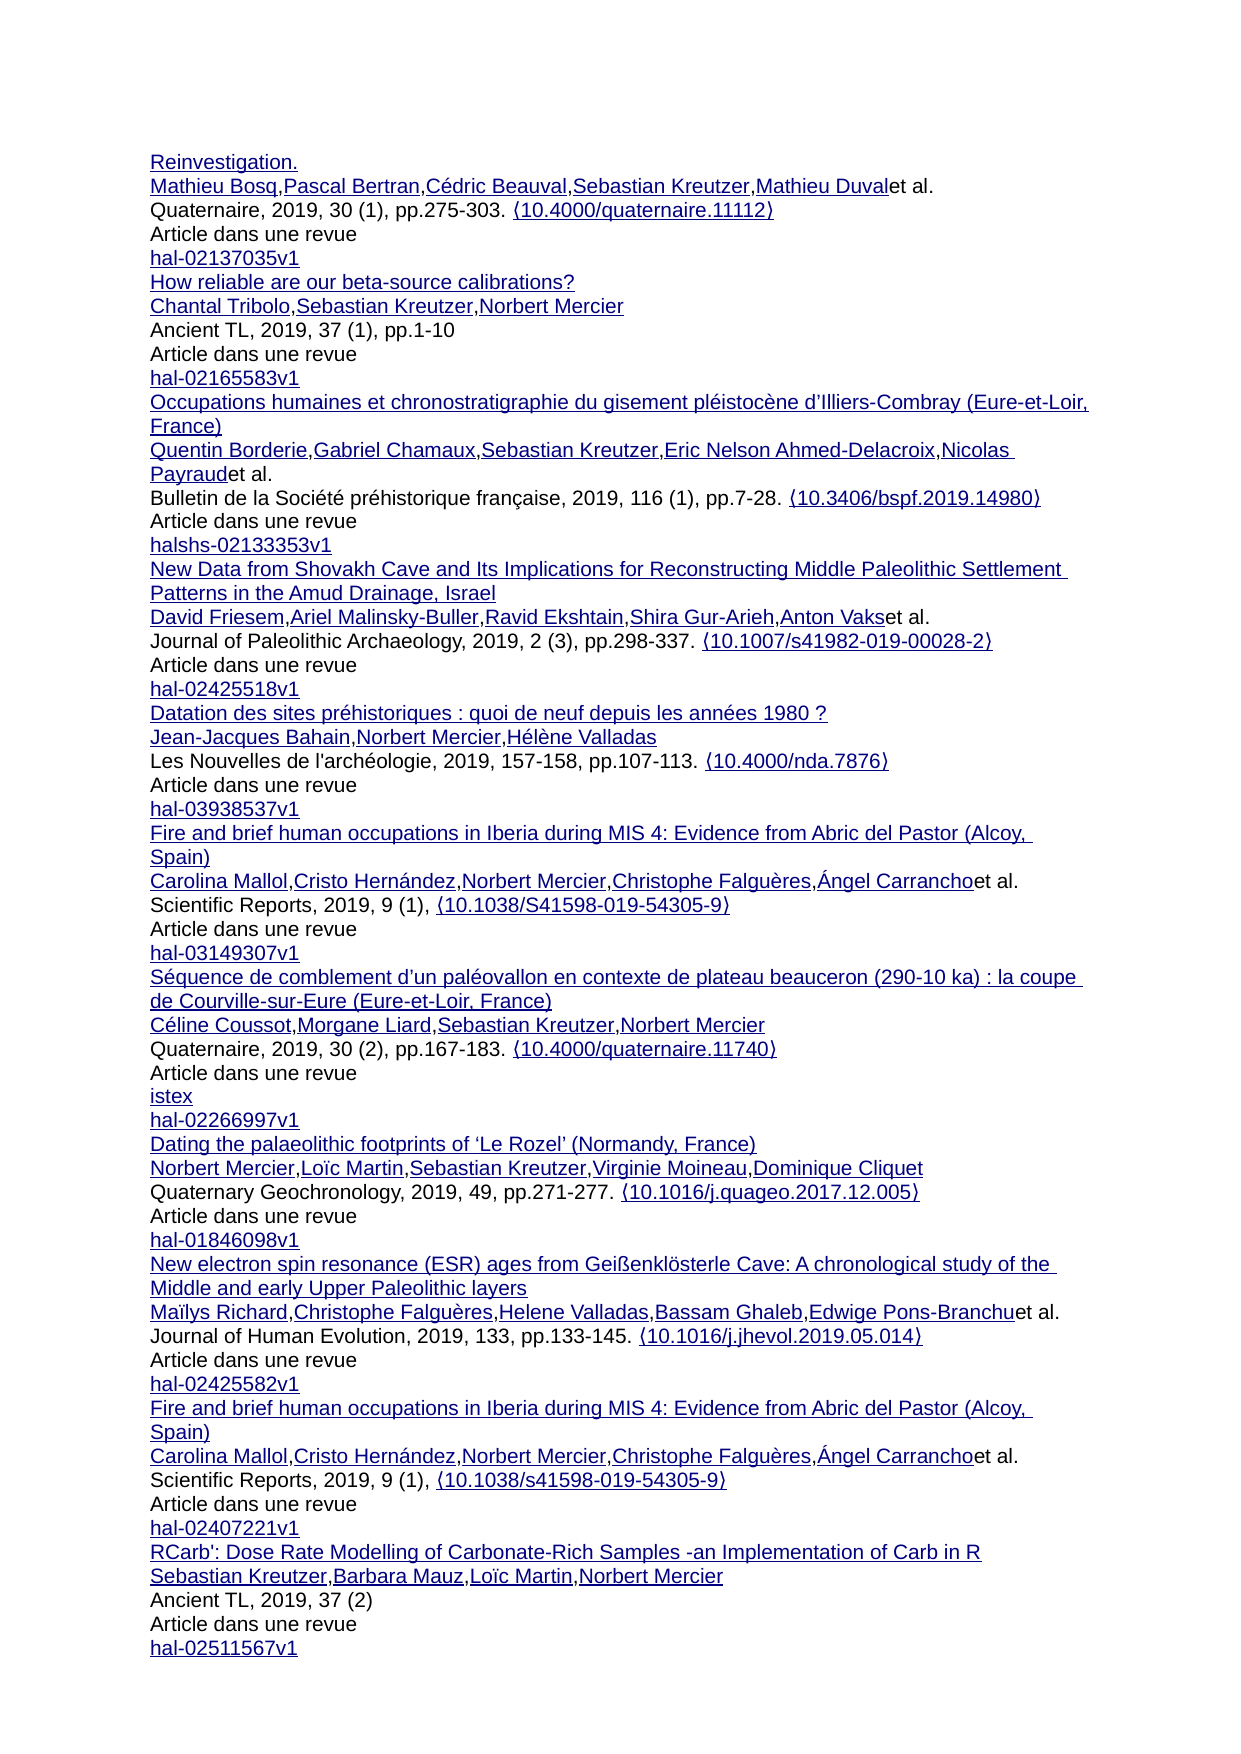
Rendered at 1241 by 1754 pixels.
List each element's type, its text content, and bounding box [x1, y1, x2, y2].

table_cell Datation des sites préhistoriques : quoi de neuf depuis les années 1980 ? Jean-Jacques Bahain,Norbert Mercier,Hélène Valladas Les Nouvelles de l'archéologie, 2019, 157-158, pp.107-113. ⟨10.4000/nda.7876⟩ Article dans une revue hal-03938537v1 [150, 701, 1090, 821]
table_cell New electron spin resonance (ESR) ages from Geißenklösterle Cave: A chronological study of the Middle and early Upper Paleolithic layers Maïlys Richard,Christophe Falguères,Helene Valladas,Bassam Ghaleb,Edwige Pons-Branchuet al. Journal of Human Evolution, 2019, 133, pp.133-145. ⟨10.1016/j.jhevol.2019.05.014⟩ Article dans une revue hal-02425582v1 [150, 1252, 1090, 1396]
table_cell Fire and brief human occupations in Iberia during MIS 4: Evidence from Abric del Pastor (Alcoy, Spain) Carolina Mallol,Cristo Hernández,Norbert Mercier,Christophe Falguères,Ángel Carranchoet al. Scientific Reports, 2019, 9 (1), ⟨10.1038/s41598-019-54305-9⟩ Article dans une revue hal-02407221v1 [150, 1396, 1090, 1539]
table_cell Reinvestigation. Mathieu Bosq,Pascal Bertran,Cédric Beauval,Sebastian Kreutzer,Mathieu Duvalet al. Quaternaire, 2019, 30 (1), pp.275-303. ⟨10.4000/quaternaire.11112⟩ Article dans une revue hal-02137035v1 [150, 150, 1090, 270]
table_cell New Data from Shovakh Cave and Its Implications for Reconstructing Middle Paleolithic Settlement Patterns in the Amud Drainage, Israel David Friesem,Ariel Malinsky-Buller,Ravid Ekshtain,Shira Gur-Arieh,Anton Vakset al. Journal of Paleolithic Archaeology, 2019, 2 (3), pp.298-337. ⟨10.1007/s41982-019-00028-2⟩ Article dans une revue hal-02425518v1 [150, 557, 1090, 701]
table_cell Occupations humaines et chronostratigraphie du gisement pléistocène d’Illiers-Combray (Eure-et-Loir, France) Quentin Borderie,Gabriel Chamaux,Sebastian Kreutzer,Eric Nelson Ahmed-Delacroix,Nicolas Payraudet al. Bulletin de la Société préhistorique française, 2019, 116 (1), pp.7-28. ⟨10.3406/bspf.2019.14980⟩ Article dans une revue halshs-02133353v1 [150, 390, 1090, 557]
table_cell RCarb': Dose Rate Modelling of Carbonate-Rich Samples -an Implementation of Carb in R Sebastian Kreutzer,Barbara Mauz,Loïc Martin,Norbert Mercier Ancient TL, 2019, 37 (2) Article dans une revue hal-02511567v1 [150, 1540, 1090, 1659]
table_cell Dating the palaeolithic footprints of ‘Le Rozel’ (Normandy, France) Norbert Mercier,Loïc Martin,Sebastian Kreutzer,Virginie Moineau,Dominique Cliquet Quaternary Geochronology, 2019, 49, pp.271-277. ⟨10.1016/j.quageo.2017.12.005⟩ Article dans une revue hal-01846098v1 [150, 1132, 1090, 1252]
table_cell How reliable are our beta-source calibrations? Chantal Tribolo,Sebastian Kreutzer,Norbert Mercier Ancient TL, 2019, 37 (1), pp.1-10 Article dans une revue hal-02165583v1 [150, 270, 1090, 389]
table_cell Fire and brief human occupations in Iberia during MIS 4: Evidence from Abric del Pastor (Alcoy, Spain) Carolina Mallol,Cristo Hernández,Norbert Mercier,Christophe Falguères,Ángel Carranchoet al. Scientific Reports, 2019, 9 (1), ⟨10.1038/S41598-019-54305-9⟩ Article dans une revue hal-03149307v1 [150, 821, 1090, 964]
table_cell Séquence de comblement d’un paléovallon en contexte de plateau beauceron (290-10 ka) : la coupe de Courville‑sur‑Eure (Eure‑et‑Loir, France) Céline Coussot,Morgane Liard,Sebastian Kreutzer,Norbert Mercier Quaternaire, 2019, 30 (2), pp.167-183. ⟨10.4000/quaternaire.11740⟩ Article dans une revue istex hal-02266997v1 [150, 965, 1090, 1132]
